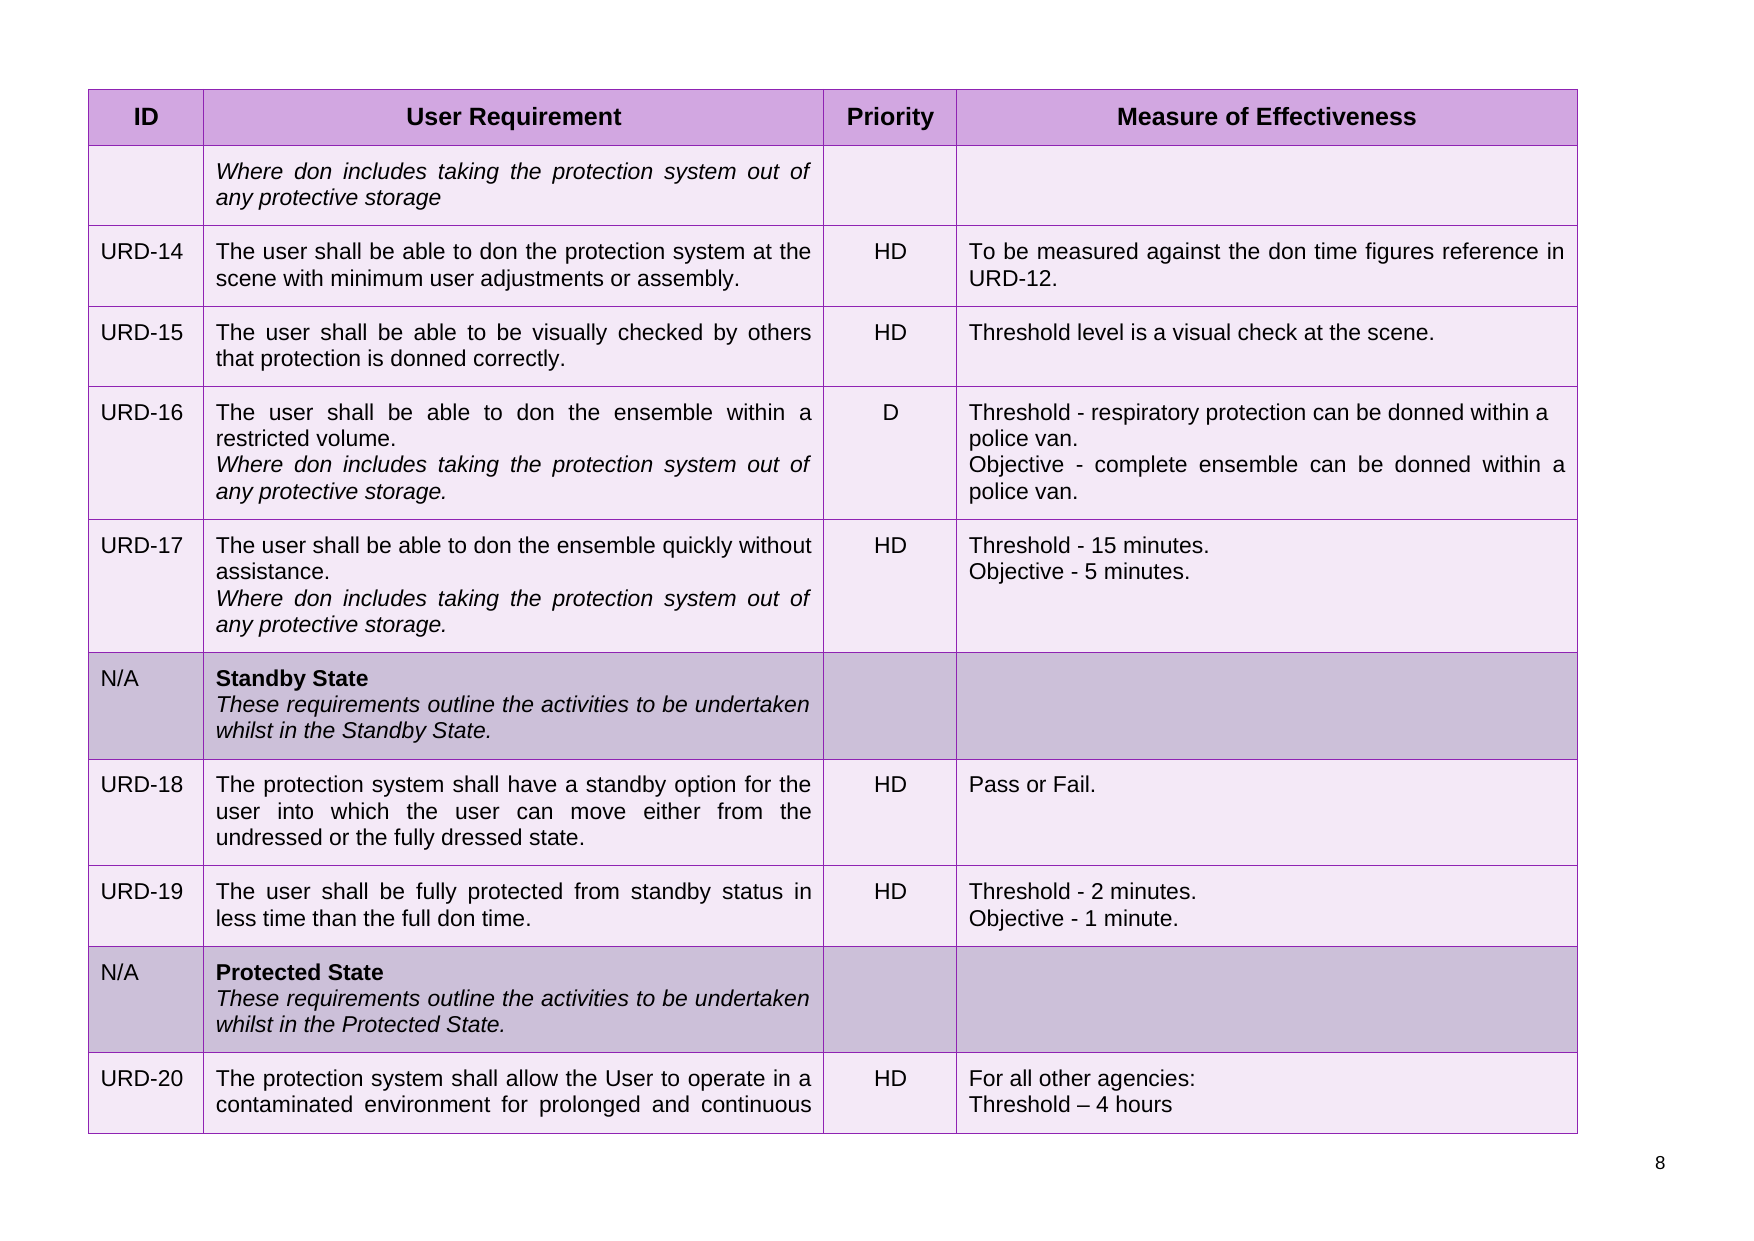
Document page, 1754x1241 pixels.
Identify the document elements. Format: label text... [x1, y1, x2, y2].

table_cell Threshold - 15 minutes. Objective - 5 minutes. [957, 520, 1577, 652]
table_cell HD [824, 1053, 956, 1133]
table_cell URD-14 [89, 226, 203, 306]
table_cell [957, 146, 1577, 225]
table_header ID [89, 90, 203, 145]
table_cell To be measured against the don time figures reference in URD-12. [957, 226, 1577, 306]
table_cell URD-16 [89, 387, 203, 519]
table_cell URD-19 [89, 866, 203, 946]
table_cell The user shall be able to be visually checked by others that protection is donned correctly. [204, 307, 823, 386]
table_header Priority [824, 90, 956, 145]
table_cell Threshold level is a visual check at the scene. [957, 307, 1577, 386]
table_cell Protected State These requirements outline the activities to be undertaken whilst in the Protected State. [204, 947, 823, 1052]
table_cell URD-20 [89, 1053, 203, 1133]
table_cell URD-18 [89, 760, 203, 865]
table_cell HD [824, 760, 956, 865]
table_cell N/A [89, 653, 203, 759]
table_cell [824, 653, 956, 759]
table_cell The protection system shall allow the User to operate in a contaminated environment for prolonged and continuous [204, 1053, 823, 1133]
table_cell D [824, 387, 956, 519]
table_cell [824, 947, 956, 1052]
table_cell Threshold - respiratory protection can be donned within a police van. Objective - complete ensemble can be donned within a police van. [957, 387, 1577, 519]
table_cell [824, 146, 956, 225]
table_cell For all other agencies: Threshold – 4 hours [957, 1053, 1577, 1133]
table_cell Threshold - 2 minutes. Objective - 1 minute. [957, 866, 1577, 946]
table_cell [957, 653, 1577, 759]
table_cell [89, 146, 203, 225]
table_header Measure of Effectiveness [957, 90, 1577, 145]
table_cell Standby State These requirements outline the activities to be undertaken whilst in the Standby State. [204, 653, 823, 759]
table_cell HD [824, 226, 956, 306]
table_cell The user shall be fully protected from standby status in less time than the full don time. [204, 866, 823, 946]
table_cell The user shall be able to don the ensemble quickly without assistance. Where don includes taking the protection system out of any protective storage. [204, 520, 823, 652]
table_cell The protection system shall have a standby option for the user into which the user can move either from the undressed or the fully dressed state. [204, 760, 823, 865]
table_cell The user shall be able to don the ensemble within a restricted volume. Where don includes taking the protection system out of any protective storage. [204, 387, 823, 519]
table_cell N/A [89, 947, 203, 1052]
table_cell HD [824, 307, 956, 386]
table_cell Pass or Fail. [957, 760, 1577, 865]
table_cell URD-15 [89, 307, 203, 386]
table_cell HD [824, 866, 956, 946]
table_cell URD-17 [89, 520, 203, 652]
table_cell Where don includes taking the protection system out of any protective storage [204, 146, 823, 225]
table_header User Requirement [204, 90, 823, 145]
table_cell HD [824, 520, 956, 652]
table_cell [957, 947, 1577, 1052]
table_cell The user shall be able to don the protection system at the scene with minimum user adjustments or assembly. [204, 226, 823, 306]
